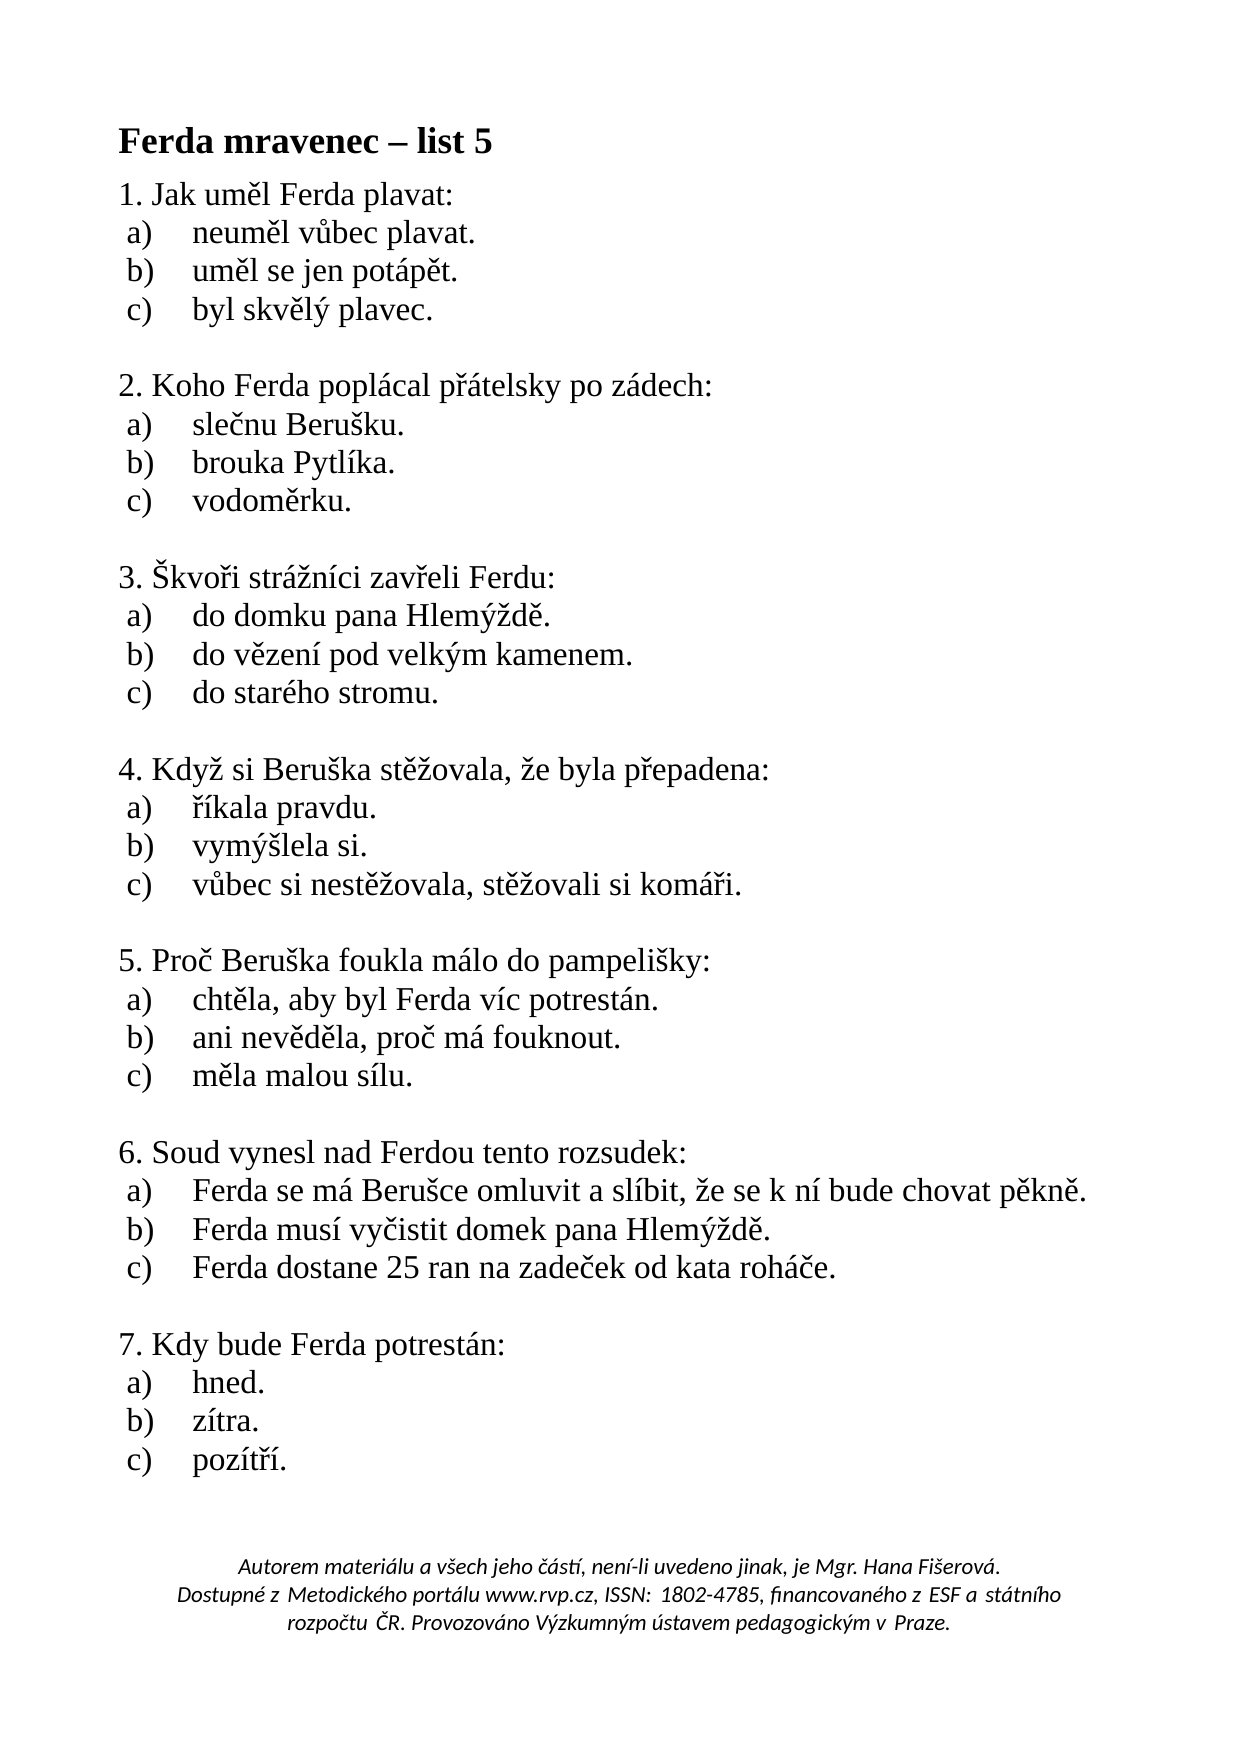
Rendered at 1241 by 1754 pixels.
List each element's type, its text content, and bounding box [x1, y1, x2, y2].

text b) Ferda musí vyčistit domek pana Hlemýždě. [118, 1209, 1122, 1247]
text b) vymýšlela si. [118, 825, 1122, 864]
text 5. Proč Beruška foukla málo do pampelišky: [118, 940, 1122, 979]
text c) Ferda dostane 25 ran na zadeček od kata roháče. [118, 1247, 1122, 1285]
text 6. Soud vynesl nad Ferdou tento rozsudek: [118, 1132, 1122, 1170]
text Ferda mravenec – list 5 [118, 118, 1122, 161]
text 4. Když si Beruška stěžovala, že byla přepadena: [118, 749, 1122, 787]
text b) do vězení pod velkým kamenem. [118, 634, 1122, 672]
text 3. Škvoři strážníci zavřeli Ferdu: [118, 557, 1122, 595]
text c) měla malou sílu. [118, 1055, 1122, 1094]
text b) brouka Pytlíka. [118, 442, 1122, 480]
text a) do domku pana Hlemýždě. [118, 595, 1122, 634]
text a) Ferda se má Berušce omluvit a slíbit, že se k ní bude chovat pěkně. [118, 1170, 1122, 1209]
text a) hned. [118, 1362, 1122, 1400]
text b) uměl se jen potápět. [118, 250, 1122, 289]
text 7. Kdy bude Ferda potrestán: [118, 1324, 1122, 1362]
text a) slečnu Berušku. [118, 404, 1122, 442]
text c) pozítří. [118, 1439, 1122, 1477]
text 1. Jak uměl Ferda plavat: [118, 174, 1122, 212]
text b) ani nevěděla, proč má fouknout. [118, 1017, 1122, 1055]
text a) chtěla, aby byl Ferda víc potrestán. [118, 979, 1122, 1017]
text b) zítra. [118, 1400, 1122, 1439]
text a) neuměl vůbec plavat. [118, 212, 1122, 250]
text 2. Koho Ferda poplácal přátelsky po zádech: [118, 365, 1122, 404]
text c) byl skvělý plavec. [118, 289, 1122, 327]
text a) říkala pravdu. [118, 787, 1122, 825]
text c) do starého stromu. [118, 672, 1122, 710]
text c) vodoměrku. [118, 480, 1122, 519]
text c) vůbec si nestěžovala, stěžovali si komáři. [118, 864, 1122, 902]
